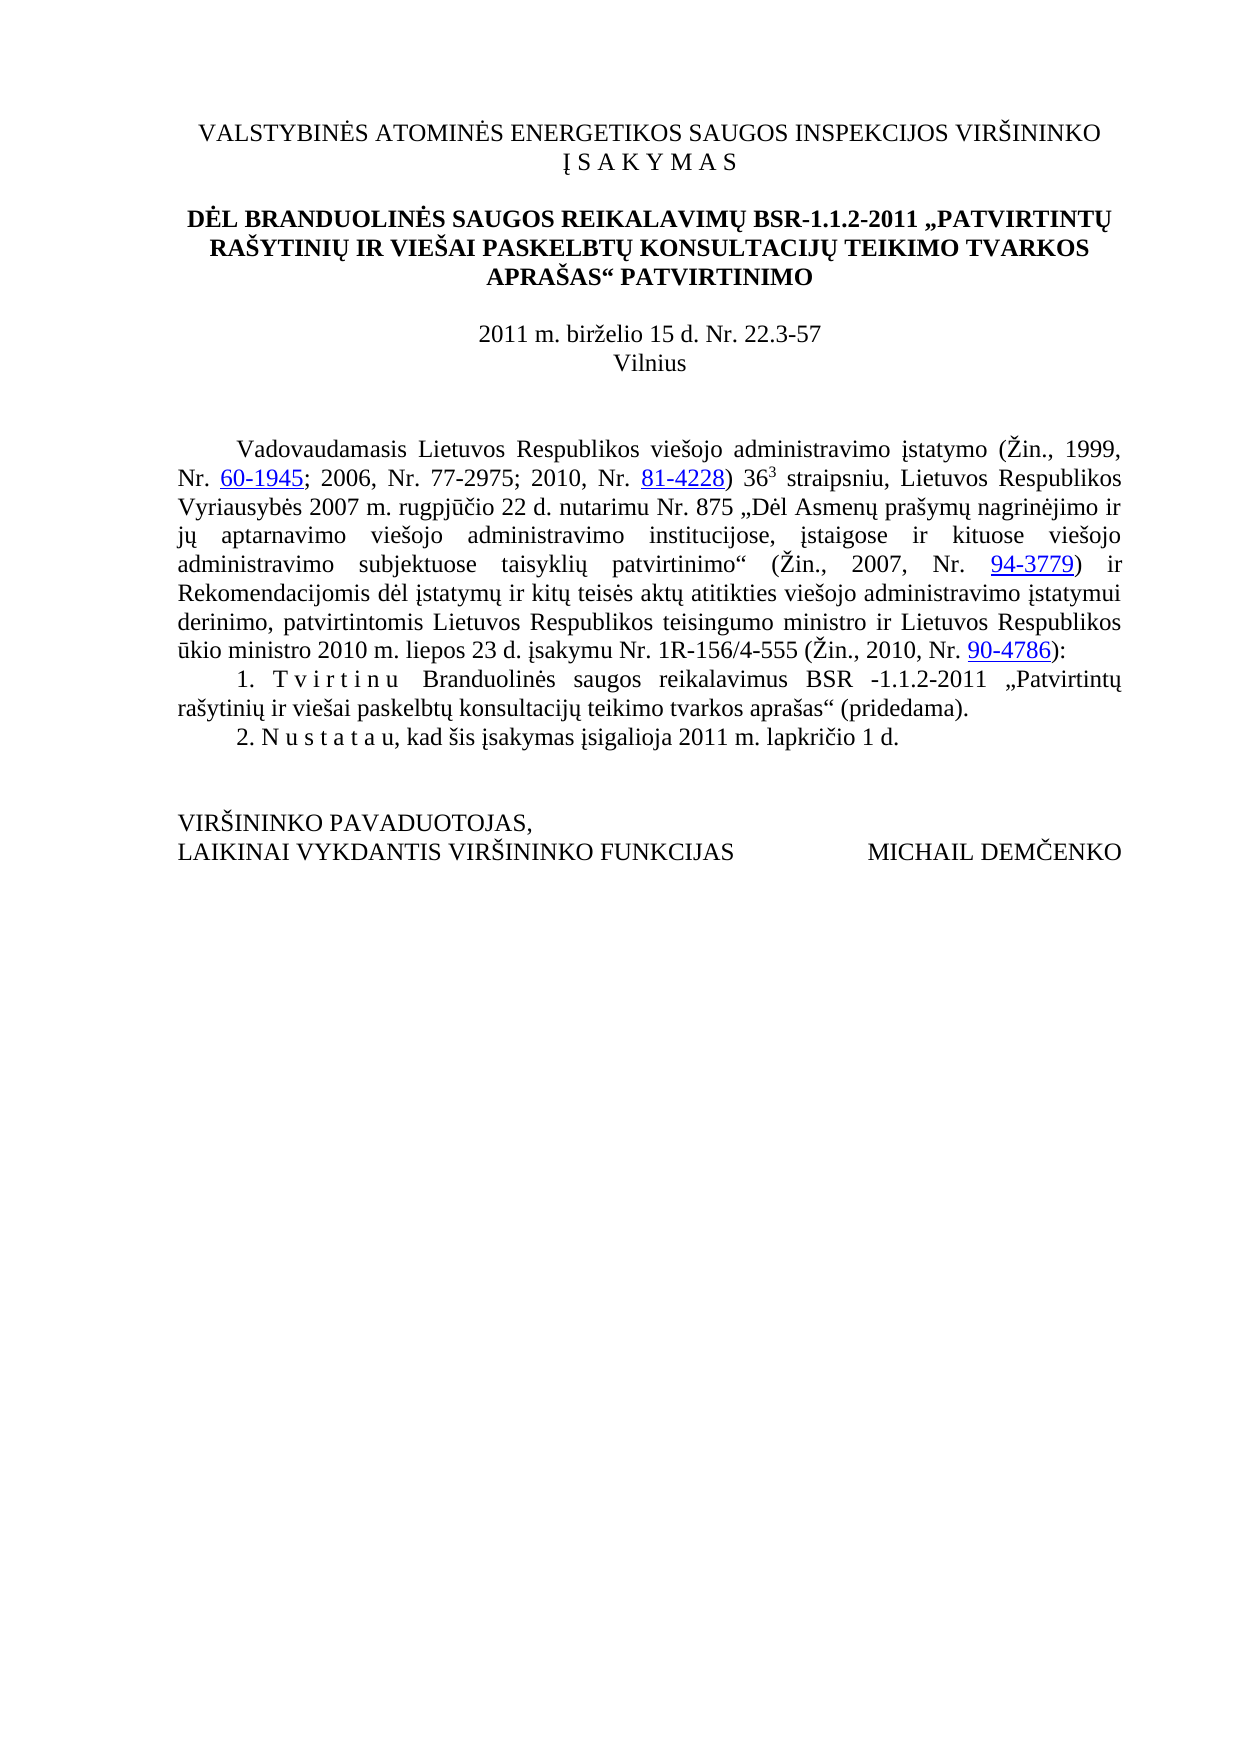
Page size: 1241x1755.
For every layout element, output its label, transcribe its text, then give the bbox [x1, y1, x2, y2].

text Viršininko pavaduotojas, [177, 808, 1122, 837]
text VALSTYBINĖS ATOMINĖS ENERGETIKOS SAUGOS INSPEKCIJOS VIRŠININKO [177, 118, 1122, 147]
text Vadovaudamasis Lietuvos Respublikos viešojo administravimo įstatymo (Žin., 1999, Nr. 60-1945; 2006, Nr. 77-2975; 2010, Nr. 81-4228) 363 straipsniu, Lietuvos Respublikos Vyriausybės 2007 m. rugpjūčio 22 d. nutarimu Nr. 875 „Dėl Asmenų prašymų nagrinėjimo ir jų aptarnavimo viešojo administravimo institucijose, įstaigose ir kituose viešojo administravimo subjektuose taisyklių patvirtinimo“ (Žin., 2007, Nr. 94-3779) ir Rekomendacijomis dėl įstatymų ir kitų teisės aktų atitikties viešojo administravimo įstatymui derinimo, patvirtintomis Lietuvos Respublikos teisingumo ministro ir Lietuvos Respublikos ūkio ministro 2010 m. liepos 23 d. įsakymu Nr. 1R-156/4-555 (Žin., 2010, Nr. 90-4786): [177, 434, 1122, 664]
text 1. Tvirtinu Branduolinės saugos reikalavimus BSR -1.1.2-2011 „Patvirtintų rašytinių ir viešai paskelbtų konsultacijų teikimo tvarkos aprašas“ (pridedama). [177, 664, 1122, 722]
text laikinai vykdantis viršininko funkcijas Michail Demčenko [177, 837, 1122, 866]
text DĖL BRANDUOLINĖS SAUGOS REIKALAVIMŲ BSR-1.1.2-2011 „PATVIRTINTŲ RAŠYTINIŲ IR VIEŠAI PASKELBTŲ KONSULTACIJŲ TEIKIMO TVARKOS APRAŠAS“ PATVIRTINIMO [177, 204, 1122, 291]
text ĮSAKYMAS [177, 147, 1122, 176]
text 2. Nustatau, kad šis įsakymas įsigalioja 2011 m. lapkričio 1 d. [177, 722, 1122, 751]
text 2011 m. birželio 15 d. Nr. 22.3-57 [177, 319, 1122, 348]
text Vilnius [177, 348, 1122, 377]
